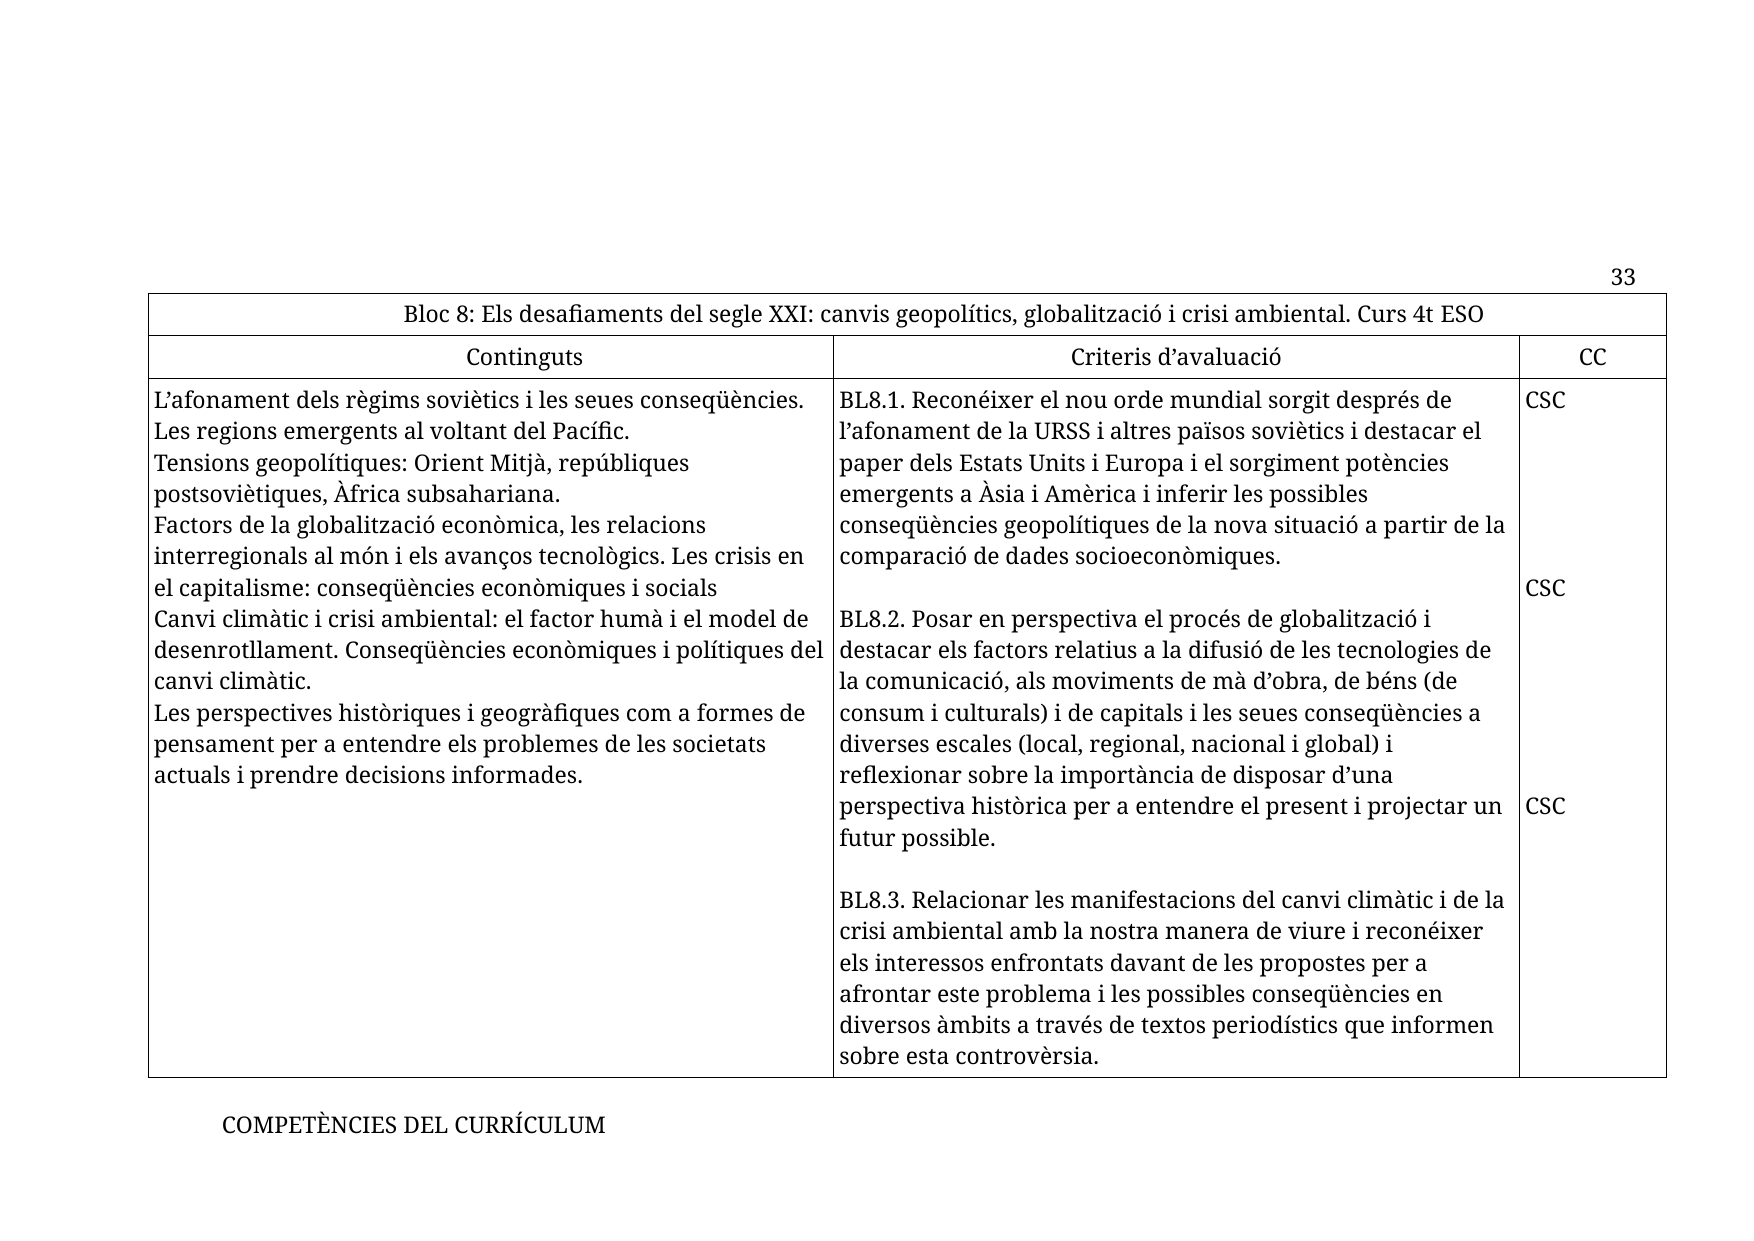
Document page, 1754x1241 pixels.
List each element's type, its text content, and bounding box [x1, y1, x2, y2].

table_cell CC [1520, 336, 1666, 378]
table_header Bloc 8: Els desafiaments del segle XXI: canvis geopolítics, globalització i crisi ambiental. Curs 4t ESO [149, 294, 1666, 335]
table_cell Continguts [149, 336, 833, 378]
table_cell BL8.1. Reconéixer el nou orde mundial sorgit després de l’afonament de la URSS i altres països soviètics i destacar el paper dels Estats Units i Europa i el sorgiment potències emergents a Àsia i Amèrica i inferir les possibles conseqüències geopolítiques de la nova situació a partir de la comparació de dades socioeconòmiques. BL8.2. Posar en perspectiva el procés de globalització i destacar els factors relatius a la difusió de les tecnologies de la comunicació, als moviments de mà d’obra, de béns (de consum i culturals) i de capitals i les seues conseqüències a diverses escales (local, regional, nacional i global) i reflexionar sobre la importància de disposar d’una perspectiva històrica per a entendre el present i projectar un futur possible. BL8.3. Relacionar les manifestacions del canvi climàtic i de la crisi ambiental amb la nostra manera de viure i reconéixer els interessos enfrontats davant de les propostes per a afrontar este problema i les possibles conseqüències en diversos àmbits a través de textos periodístics que informen sobre esta controvèrsia. [834, 379, 1519, 1077]
table_cell CSC CSC CSC [1520, 379, 1666, 1077]
text COMPETÈNCIES DEL CURRÍCULUM [148, 1108, 1636, 1140]
table_cell Criteris d’avaluació [834, 336, 1519, 378]
table_cell L’afonament dels règims soviètics i les seues conseqüències. Les regions emergents al voltant del Pacífic. Tensions geopolítiques: Orient Mitjà, repúbliques postsoviètiques, Àfrica subsahariana. Factors de la globalització econòmica, les relacions interregionals al món i els avanços tecnològics. Les crisis en el capitalisme: conseqüències econòmiques i socials Canvi climàtic i crisi ambiental: el factor humà i el model de desenrotllament. Conseqüències econòmiques i polítiques del canvi climàtic. Les perspectives històriques i geogràfiques com a formes de pensament per a entendre els problemes de les societats actuals i prendre decisions informades. [149, 379, 833, 1077]
